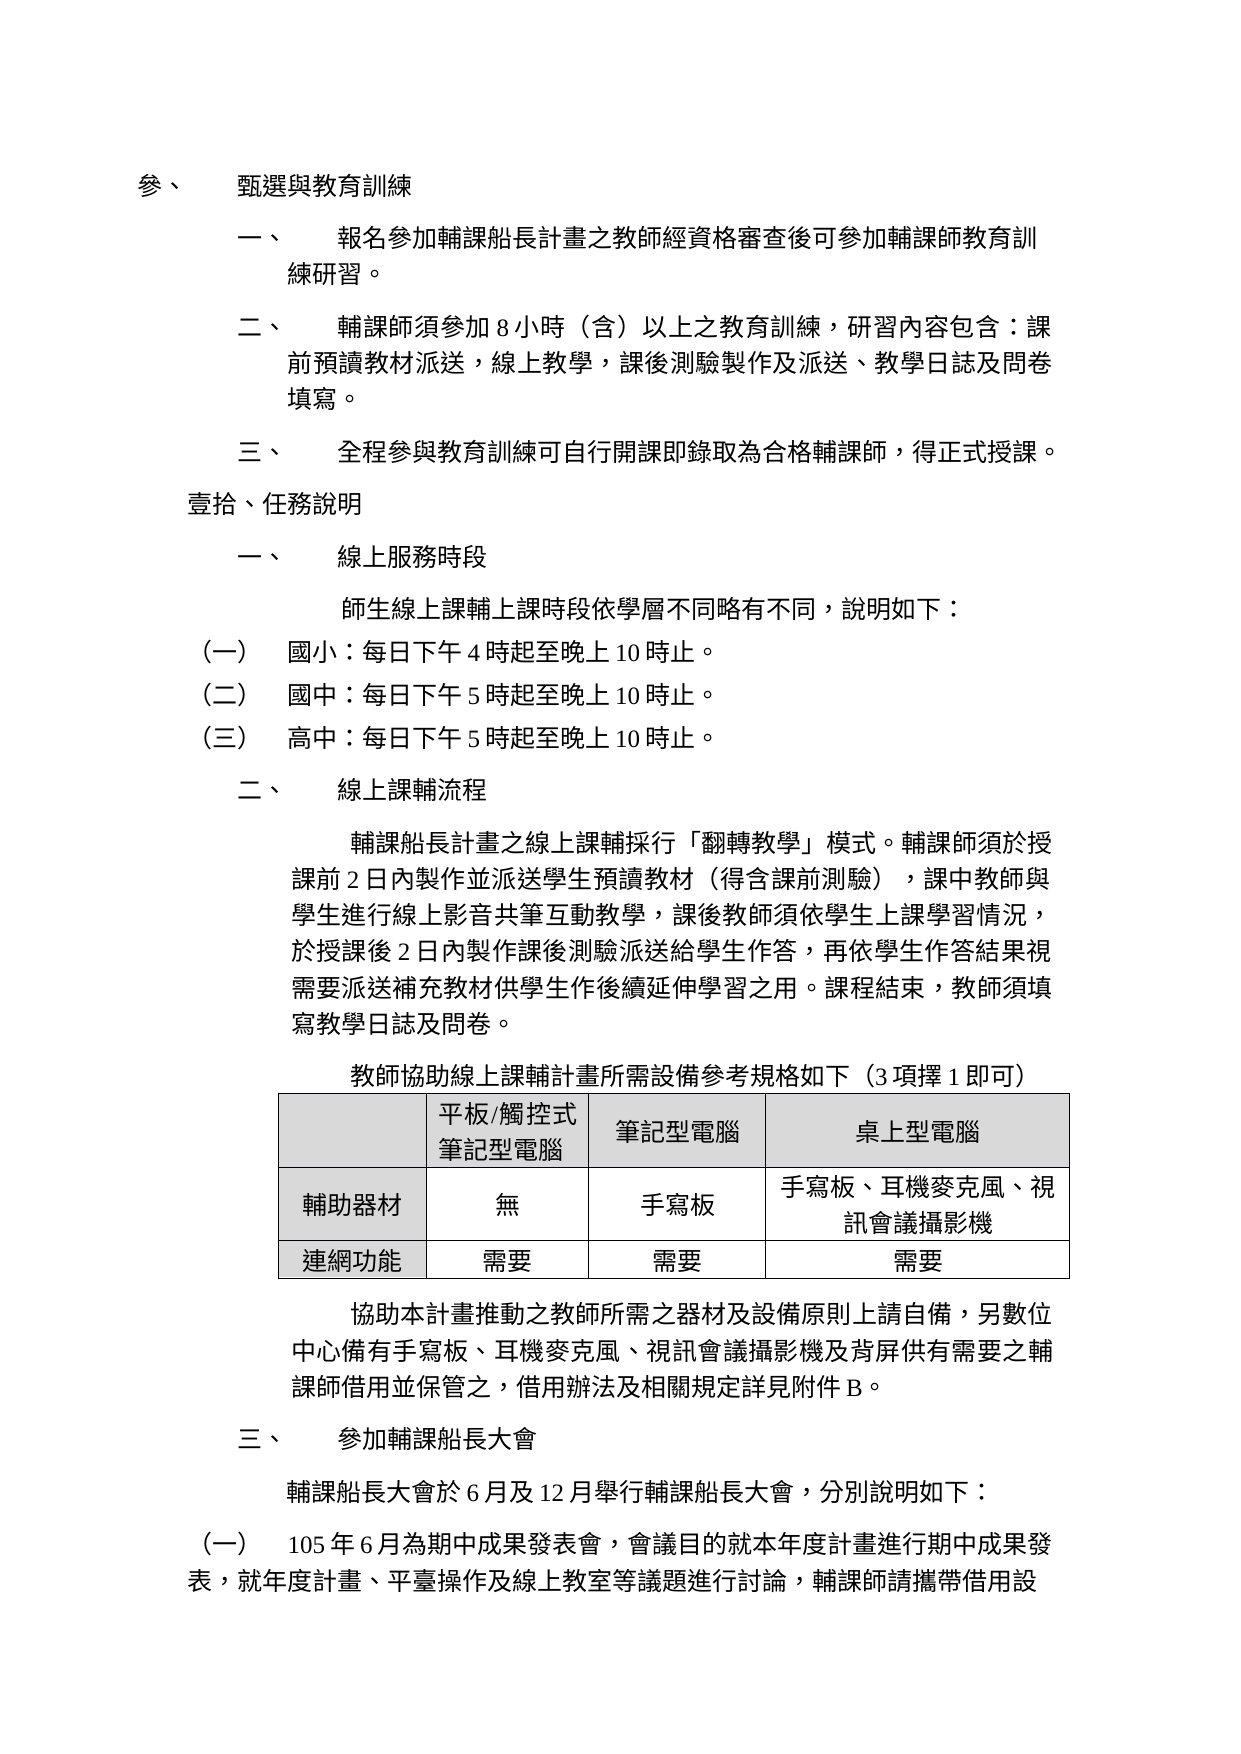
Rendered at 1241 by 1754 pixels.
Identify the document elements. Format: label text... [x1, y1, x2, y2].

table_cell 手寫板、耳機麥克風、視訊會議攝影機 [766, 1168, 1069, 1240]
table_cell 需要 [427, 1241, 588, 1277]
list 參加輔課船長大會 [237, 1420, 1053, 1456]
list 國中：每日下午5時起至晚上10時止。 [187, 675, 1053, 712]
table_header 桌上型電腦 [766, 1094, 1069, 1167]
text 壹拾、任務說明 [187, 485, 1053, 521]
list 報名參加輔課船長計畫之教師經資格審查後可參加輔課師教育訓練研習。 [237, 219, 1053, 291]
text 協助本計畫推動之教師所需之器材及設備原則上請自備，另數位中心備有手寫板、耳機麥克風、視訊會議攝影機及背屏供有需要之輔課師借用並保管之，借用辦法及相關規定詳見附件B。 [291, 1295, 1053, 1403]
table_header [279, 1094, 426, 1167]
list 全程參與教育訓練可自行開課即錄取為合格輔課師，得正式授課。 [237, 432, 1053, 469]
list 105年6月為期中成果發表會，會議目的就本年度計畫進行期中成果發表，就年度計畫、平臺操作及線上教室等議題進行討論，輔課師請攜帶借用設 [187, 1525, 1053, 1597]
list 線上服務時段 [237, 537, 1053, 574]
table_cell 輔助器材 [279, 1168, 426, 1240]
list 線上課輔流程 [237, 771, 1053, 807]
text 教師協助線上課輔計畫所需設備參考規格如下（3項擇1即可） [291, 1057, 1053, 1093]
text 師生線上課輔上課時段依學層不同略有不同，說明如下： [291, 590, 1053, 626]
table_header 平板/觸控式筆記型電腦 [427, 1094, 588, 1167]
list 國小：每日下午4時起至晚上10時止。 [187, 633, 1053, 669]
text 輔課船長大會於6月及12月舉行輔課船長大會，分別說明如下： [261, 1472, 1053, 1508]
list 高中：每日下午5時起至晚上10時止。 [187, 718, 1053, 754]
text 輔課船長計畫之線上課輔採行「翻轉教學」模式。輔課師須於授課前2日內製作並派送學生預讀教材（得含課前測驗），課中教師與學生進行線上影音共筆互動教學，課後教師須依學生上課學習情況，於授課後2日內製作課後測驗派送給學生作答，再依學生作答結果視需要派送補充教材供學生作後續延伸學習之用。課程結束，教師須填寫教學日誌及問卷。 [291, 823, 1053, 1041]
table_cell 手寫板 [589, 1168, 765, 1240]
table_cell 需要 [589, 1241, 765, 1277]
table_header 筆記型電腦 [589, 1094, 765, 1167]
list 輔課師須參加8小時（含）以上之教育訓練，研習內容包含：課前預讀教材派送，線上教學，課後測驗製作及派送、教學日誌及問卷填寫。 [237, 307, 1053, 416]
table_cell 連網功能 [279, 1241, 426, 1277]
table_cell 需要 [766, 1241, 1069, 1277]
list 甄選與教育訓練 [137, 166, 1053, 202]
table_cell 無 [427, 1168, 588, 1240]
